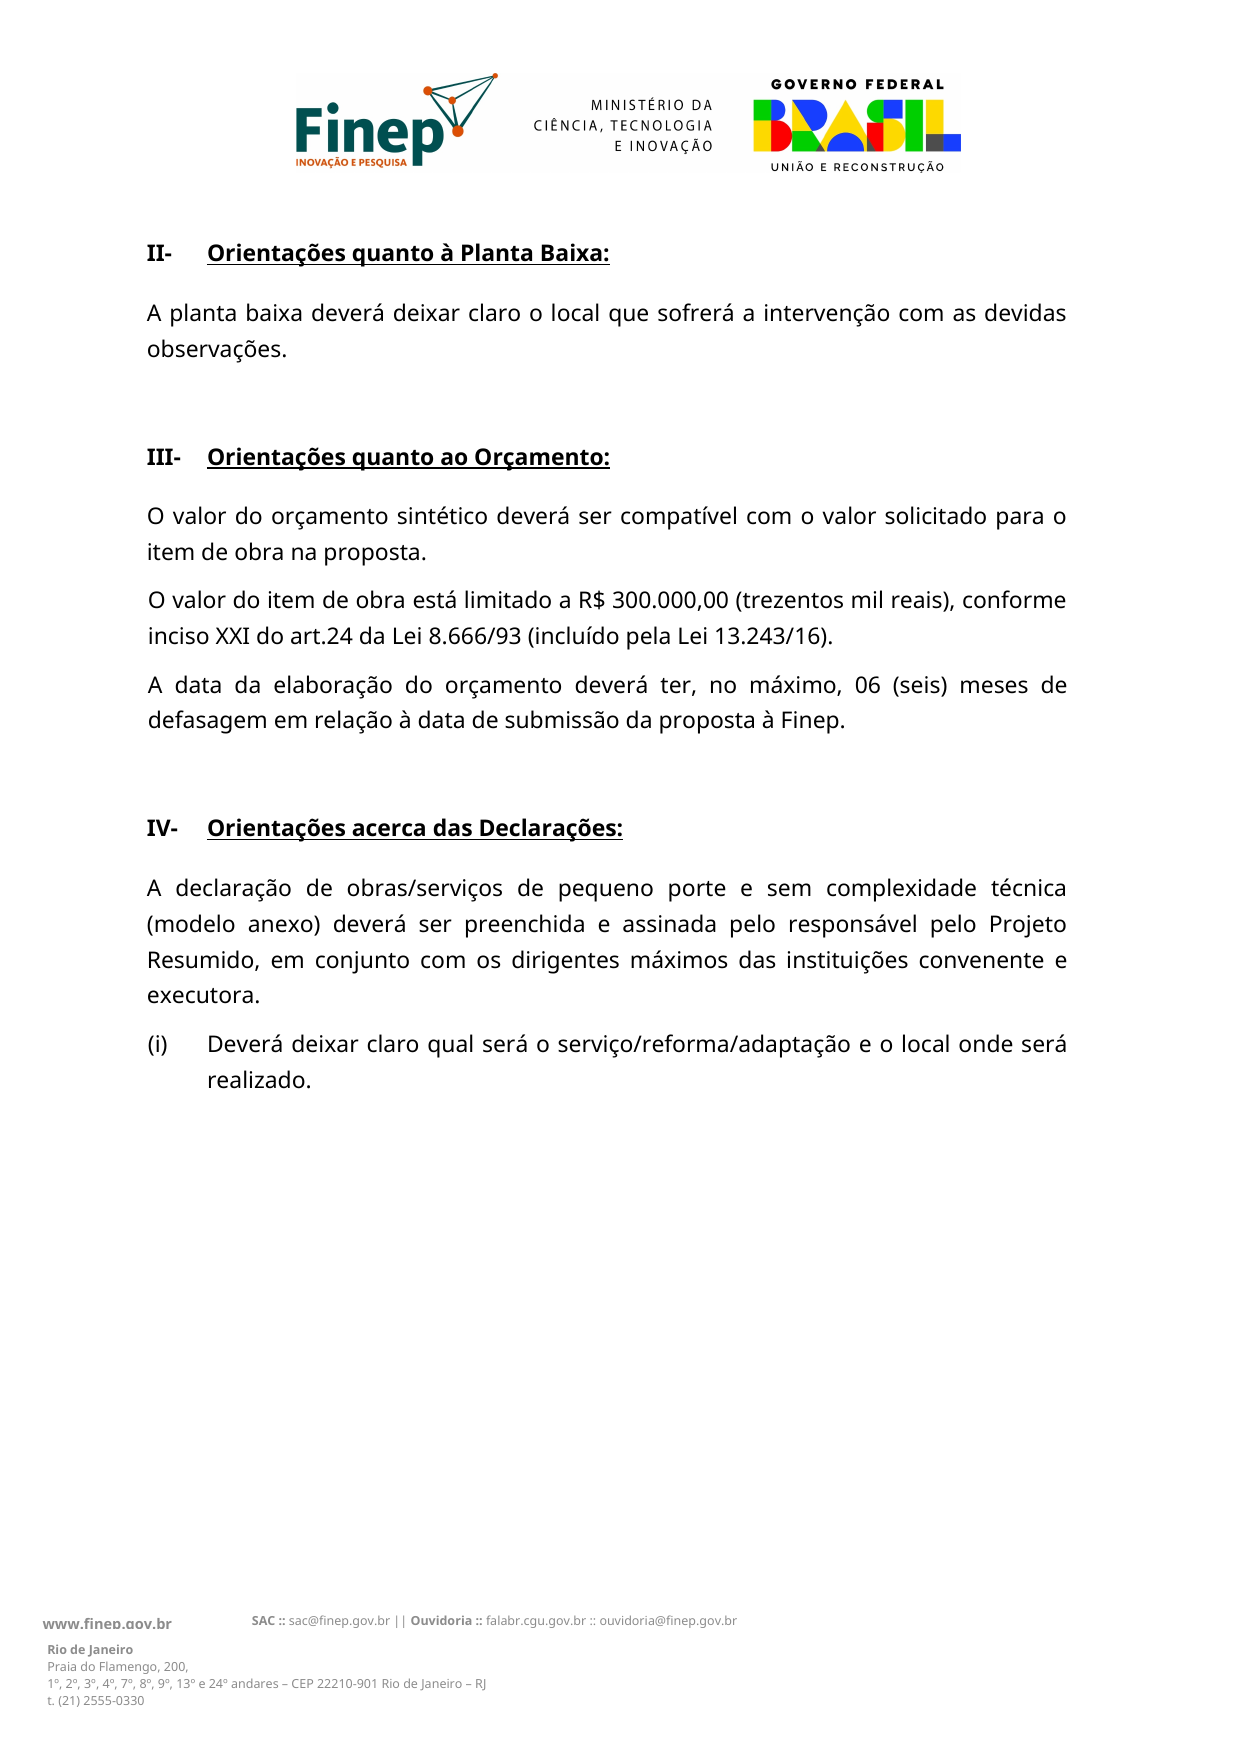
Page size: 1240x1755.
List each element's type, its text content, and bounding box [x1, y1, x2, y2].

list Deverá deixar claro qual será o serviço/reforma/adaptação e o local onde será realizado. [148, 1028, 1068, 1095]
text A declaração de obras/serviços de pequeno porte e sem complexidade técnica (modelo anexo) deverá ser preenchida e assinada pelo responsável pelo Projeto Resumido, em conjunto com os dirigentes máximos das instituições convenente e executora. [147, 872, 1068, 1011]
list Orientações quanto ao Orçamento: [147, 440, 1068, 472]
text O valor do orçamento sintético deverá ser compatível com o valor solicitado para o item de obra na proposta. [147, 500, 1068, 567]
text A data da elaboração do orçamento deverá ter, no máximo, 06 (seis) meses de defasagem em relação à data de submissão da proposta à Finep. [148, 668, 1068, 736]
text O valor do item de obra está limitado a R$ 300.000,00 (trezentos mil reais), conforme inciso XXI do art.24 da Lei 8.666/93 (incluído pela Lei 13.243/16). [148, 584, 1068, 651]
list Orientações acerca das Declarações: [147, 812, 1068, 843]
list Orientações quanto à Planta Baixa: [147, 237, 1068, 268]
text A planta baixa deverá deixar claro o local que sofrerá a intervenção com as devidas observações. [147, 297, 1068, 364]
